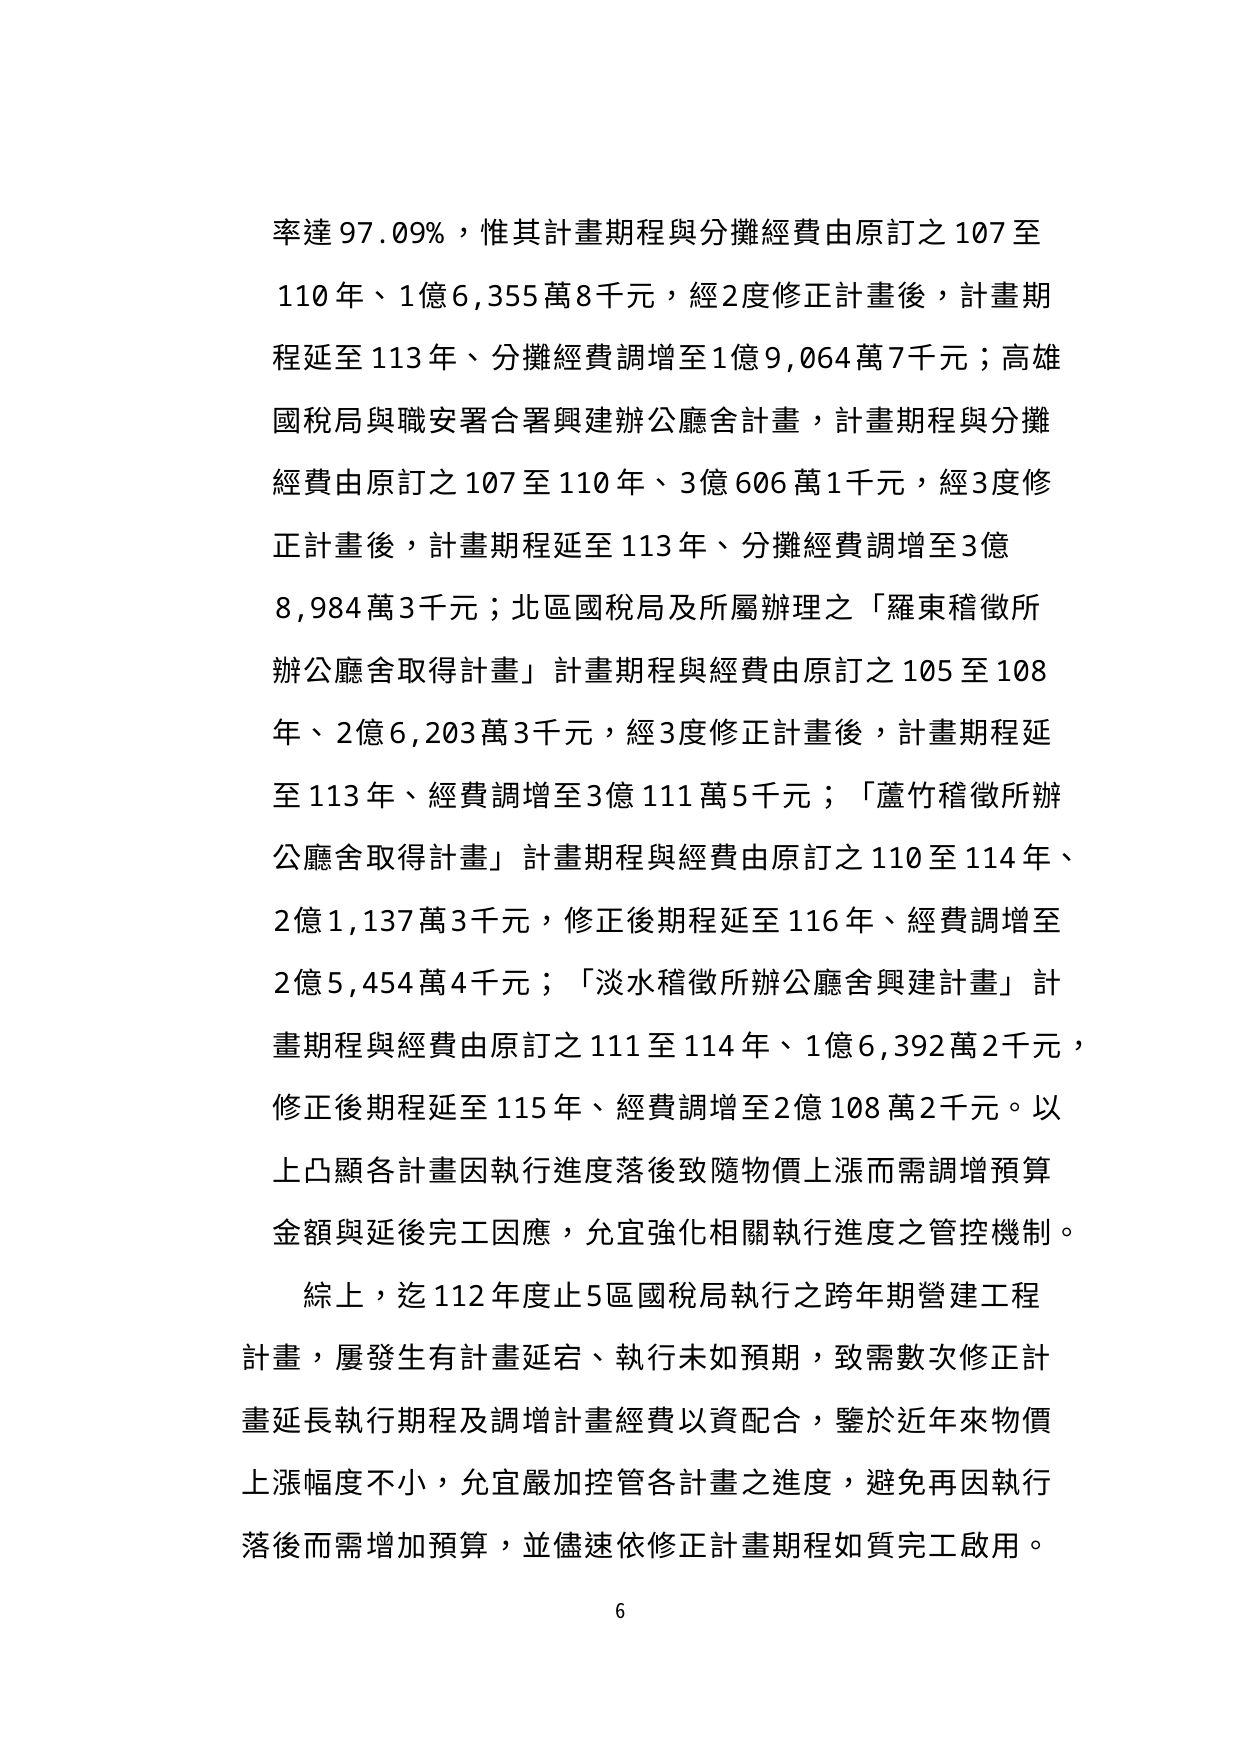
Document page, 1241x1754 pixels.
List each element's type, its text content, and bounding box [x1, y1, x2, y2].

text 經彙整表1各項營建工程計畫有因執行延宕而修正計畫期程且調增計畫總經費者，計有：臺北國稅局辦理之「信義分局辦公廳舍取得計畫」，雖迄112年度累計執行率達97.09%，惟其計畫期程與分攤經費由原訂之107至110年、1億6,355萬8千元，經2度修正計畫後，計畫期程延至113年、分攤經費調增至1億9,064萬7千元；高雄國稅局與職安署合署興建辦公廳舍計畫，計畫期程與分攤經費由原訂之107至110年、3億606萬1千元，經3度修正計畫後，計畫期程延至113年、分攤經費調增至3億8,984萬3千元；北區國稅局及所屬辦理之「羅東稽徵所辦公廳舍取得計畫」計畫期程與經費由原訂之105至108年、2億6,203萬3千元，經3度修正計畫後，計畫期程延至113年、經費調增至3億111萬5千元；「蘆竹稽徵所辦公廳舍取得計畫」計畫期程與經費由原訂之110至114年、2億1,137萬3千元，修正後期程延至116年、經費調增至2億5,454萬4千元；「淡水稽徵所辦公廳舍興建計畫」計畫期程與經費由原訂之111至114年、1億6,392萬2千元，修正後期程延至115年、經費調增至2億108萬2千元。以上凸顯各計畫因執行進度落後致隨物價上漲而需調增預算金額與延後完工因應，允宜強化相關執行進度之管控機制。 [266, 189, 1063, 1252]
text 綜上，迄112年度止5區國稅局執行之跨年期營建工程計畫，屢發生有計畫延宕、執行未如預期，致需數次修正計畫延長執行期程及調增計畫經費以資配合，鑒於近年來物價上漲幅度不小，允宜嚴加控管各計畫之進度，避免再因執行落後而需增加預算，並儘速依修正計畫期程如質完工啟用。 [236, 1252, 1063, 1564]
